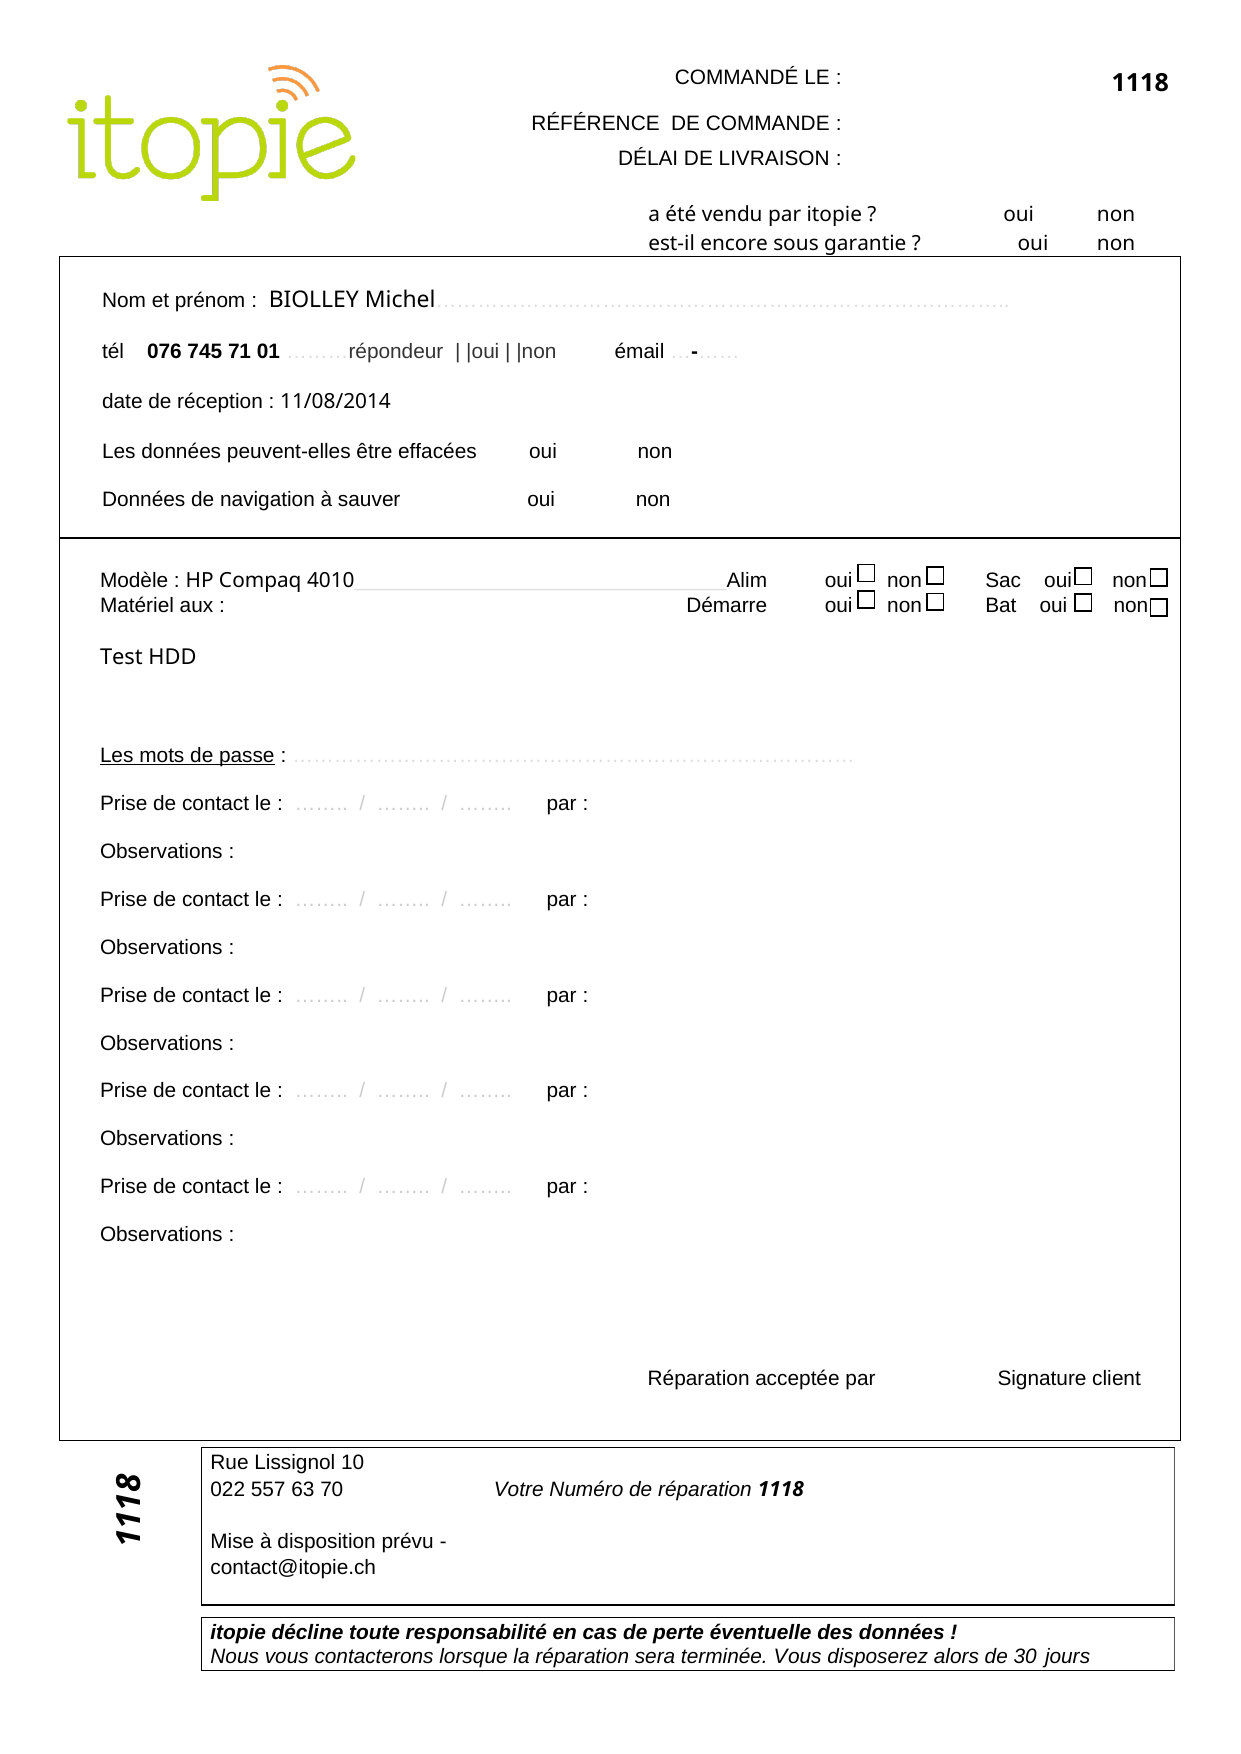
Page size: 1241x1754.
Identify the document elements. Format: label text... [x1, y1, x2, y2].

text Test HDD [60, 638, 1180, 671]
text Prise de contact le : …….. / …….. / …….. par : [60, 1075, 1180, 1102]
text Nom et prénom : BIOLLEY Michel……………………………………………………………………….. [60, 280, 1180, 314]
table_header COMMANDÉ LE : [490, 59, 847, 104]
text Modèle : HP Compaq 4010 Alim oui non Sac oui non [948, 562, 1180, 590]
table_cell itopie décline toute responsabilité en cas de perte éventuelle des données ! Nous vous contacterons lorsque la réparation sera terminée. Vous disposerez alors de 30 jours [195, 1611, 1180, 1677]
table_cell DÉLAI DE LIVRAISON : [490, 140, 847, 175]
table_header 1118 [59, 1441, 195, 1677]
text Observations : [60, 1027, 1180, 1054]
text tél 076 745 71 01 ………répondeur | |oui | |non émail …-…… [60, 335, 1180, 362]
text Les mots de passe : ……………………………………………………………………… [60, 740, 1180, 767]
text Modèle : HP Compaq 4010 Alim oui non Sac oui non [60, 562, 856, 590]
text Observations : [60, 1123, 1180, 1150]
text est-il encore sous garantie ? oui non [59, 228, 1181, 256]
text Prise de contact le : …….. / …….. / …….. par : [60, 883, 1180, 911]
picture [67, 65, 356, 201]
text Modèle : HP Compaq 4010 Alim oui non Sac oui non [879, 562, 925, 590]
text Observations : [60, 931, 1180, 958]
table_cell [847, 140, 1180, 175]
table_header 1118 [847, 59, 1180, 104]
text Réparation acceptée par Signature client [60, 1363, 1180, 1390]
table_header Rue Lissignol 10 022 557 63 70 Votre Numéro de réparation 1118 Mise à disposition prévu - contact@itopie.ch [195, 1441, 1180, 1611]
table_cell RÉFÉRENCE DE COMMANDE : [490, 105, 847, 140]
text a été vendu par itopie ? oui non [59, 199, 1181, 228]
text Prise de contact le : …….. / …….. / …….. par : [60, 979, 1180, 1006]
table_cell [847, 105, 1180, 140]
text Prise de contact le : …….. / …….. / …….. par : [60, 788, 1180, 815]
text Prise de contact le : …….. / …….. / …….. par : [60, 1171, 1180, 1198]
text Les données peuvent-elles être effacées oui non [60, 436, 1180, 463]
text Matériel aux : Démarre oui non Bat oui non [60, 590, 1180, 617]
text date de réception : 11/08/2014 [60, 383, 1180, 415]
text Observations : [60, 836, 1180, 863]
text Observations : [60, 1219, 1180, 1246]
text Données de navigation à sauver oui non [60, 484, 1180, 511]
